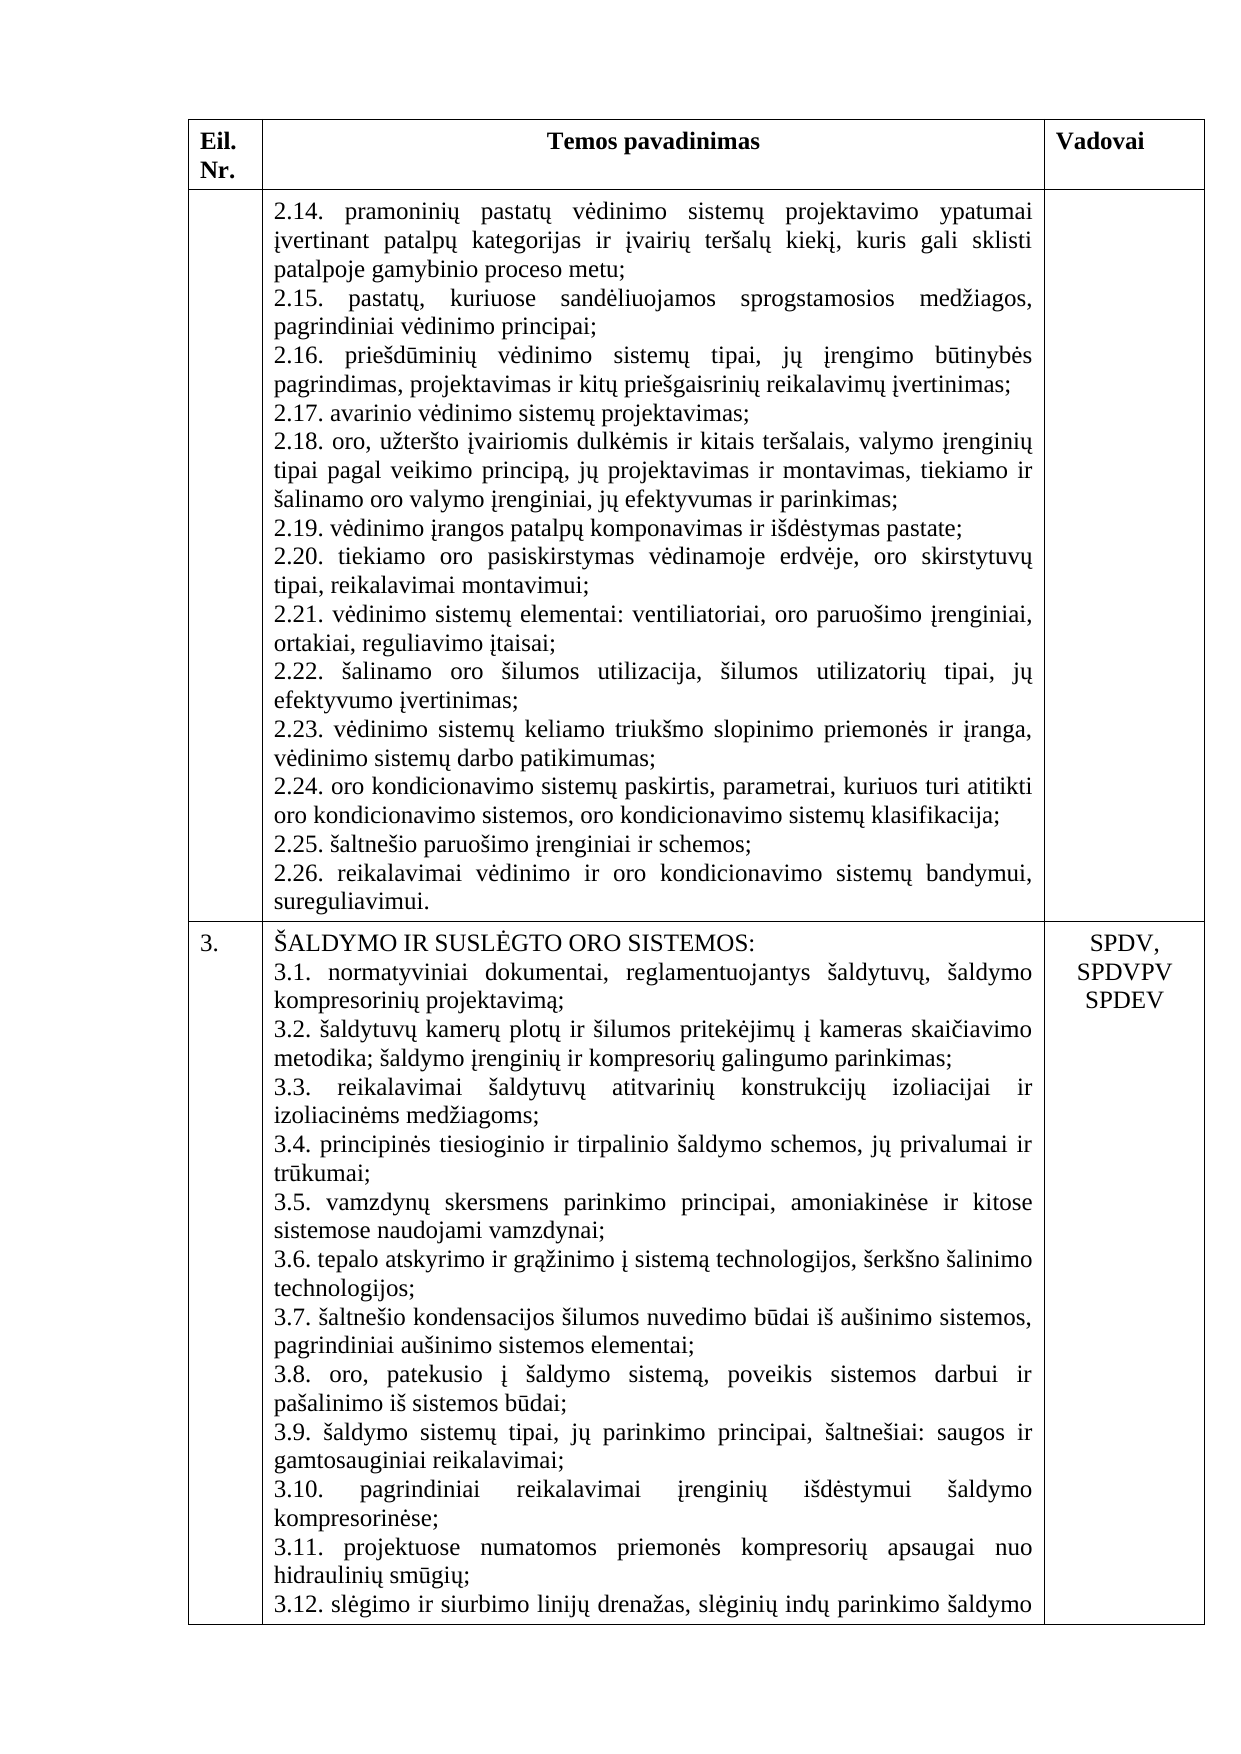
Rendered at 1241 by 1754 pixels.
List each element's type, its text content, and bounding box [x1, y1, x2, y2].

table_header Temos pavadinimas [263, 120, 1044, 189]
table_cell 2.14. pramoninių pastatų vėdinimo sistemų projektavimo ypatumai įvertinant patalpų kategorijas ir įvairių teršalų kiekį, kuris gali sklisti patalpoje gamybinio proceso metu; 2.15. pastatų, kuriuose sandėliuojamos sprogstamosios medžiagos, pagrindiniai vėdinimo principai; 2.16. priešdūminių vėdinimo sistemų tipai, jų įrengimo būtinybės pagrindimas, projektavimas ir kitų priešgaisrinių reikalavimų įvertinimas; 2.17. avarinio vėdinimo sistemų projektavimas; 2.18. oro, užteršto įvairiomis dulkėmis ir kitais teršalais, valymo įrenginių tipai pagal veikimo principą, jų projektavimas ir montavimas, tiekiamo ir šalinamo oro valymo įrenginiai, jų efektyvumas ir parinkimas; 2.19. vėdinimo įrangos patalpų komponavimas ir išdėstymas pastate; 2.20. tiekiamo oro pasiskirstymas vėdinamoje erdvėje, oro skirstytuvų tipai, reikalavimai montavimui; 2.21. vėdinimo sistemų elementai: ventiliatoriai, oro paruošimo įrenginiai, ortakiai, reguliavimo įtaisai; 2.22. šalinamo oro šilumos utilizacija, šilumos utilizatorių tipai, jų efektyvumo įvertinimas; 2.23. vėdinimo sistemų keliamo triukšmo slopinimo priemonės ir įranga, vėdinimo sistemų darbo patikimumas; 2.24. oro kondicionavimo sistemų paskirtis, parametrai, kuriuos turi atitikti oro kondicionavimo sistemos, oro kondicionavimo sistemų klasifikacija; 2.25. šaltnešio paruošimo įrenginiai ir schemos; 2.26. reikalavimai vėdinimo ir oro kondicionavimo sistemų bandymui, sureguliavimui. [263, 190, 1044, 921]
table_cell 3. [189, 922, 262, 1624]
table_cell SPDV, SPDVPV SPDEV [1045, 922, 1204, 1624]
table_cell [1045, 190, 1204, 921]
table_cell ŠALDYMO IR SUSLĖGTO ORO SISTEMOS: 3.1. normatyviniai dokumentai, reglamentuojantys šaldytuvų, šaldymo kompresorinių projektavimą; 3.2. šaldytuvų kamerų plotų ir šilumos pritekėjimų į kameras skaičiavimo metodika; šaldymo įrenginių ir kompresorių galingumo parinkimas; 3.3. reikalavimai šaldytuvų atitvarinių konstrukcijų izoliacijai ir izoliacinėms medžiagoms; 3.4. principinės tiesioginio ir tirpalinio šaldymo schemos, jų privalumai ir trūkumai; 3.5. vamzdynų skersmens parinkimo principai, amoniakinėse ir kitose sistemose naudojami vamzdynai; 3.6. tepalo atskyrimo ir grąžinimo į sistemą technologijos, šerkšno šalinimo technologijos; 3.7. šaltnešio kondensacijos šilumos nuvedimo būdai iš aušinimo sistemos, pagrindiniai aušinimo sistemos elementai; 3.8. oro, patekusio į šaldymo sistemą, poveikis sistemos darbui ir pašalinimo iš sistemos būdai; 3.9. šaldymo sistemų tipai, jų parinkimo principai, šaltnešiai: saugos ir gamtosauginiai reikalavimai; 3.10. pagrindiniai reikalavimai įrenginių išdėstymui šaldymo kompresorinėse; 3.11. projektuose numatomos priemonės kompresorių apsaugai nuo hidraulinių smūgių; 3.12. slėgimo ir siurbimo linijų drenažas, slėginių indų parinkimo šaldymo [263, 922, 1044, 1624]
table_header Vadovai [1045, 120, 1204, 189]
table_header Eil. Nr. [189, 120, 262, 189]
table_cell [189, 190, 262, 921]
